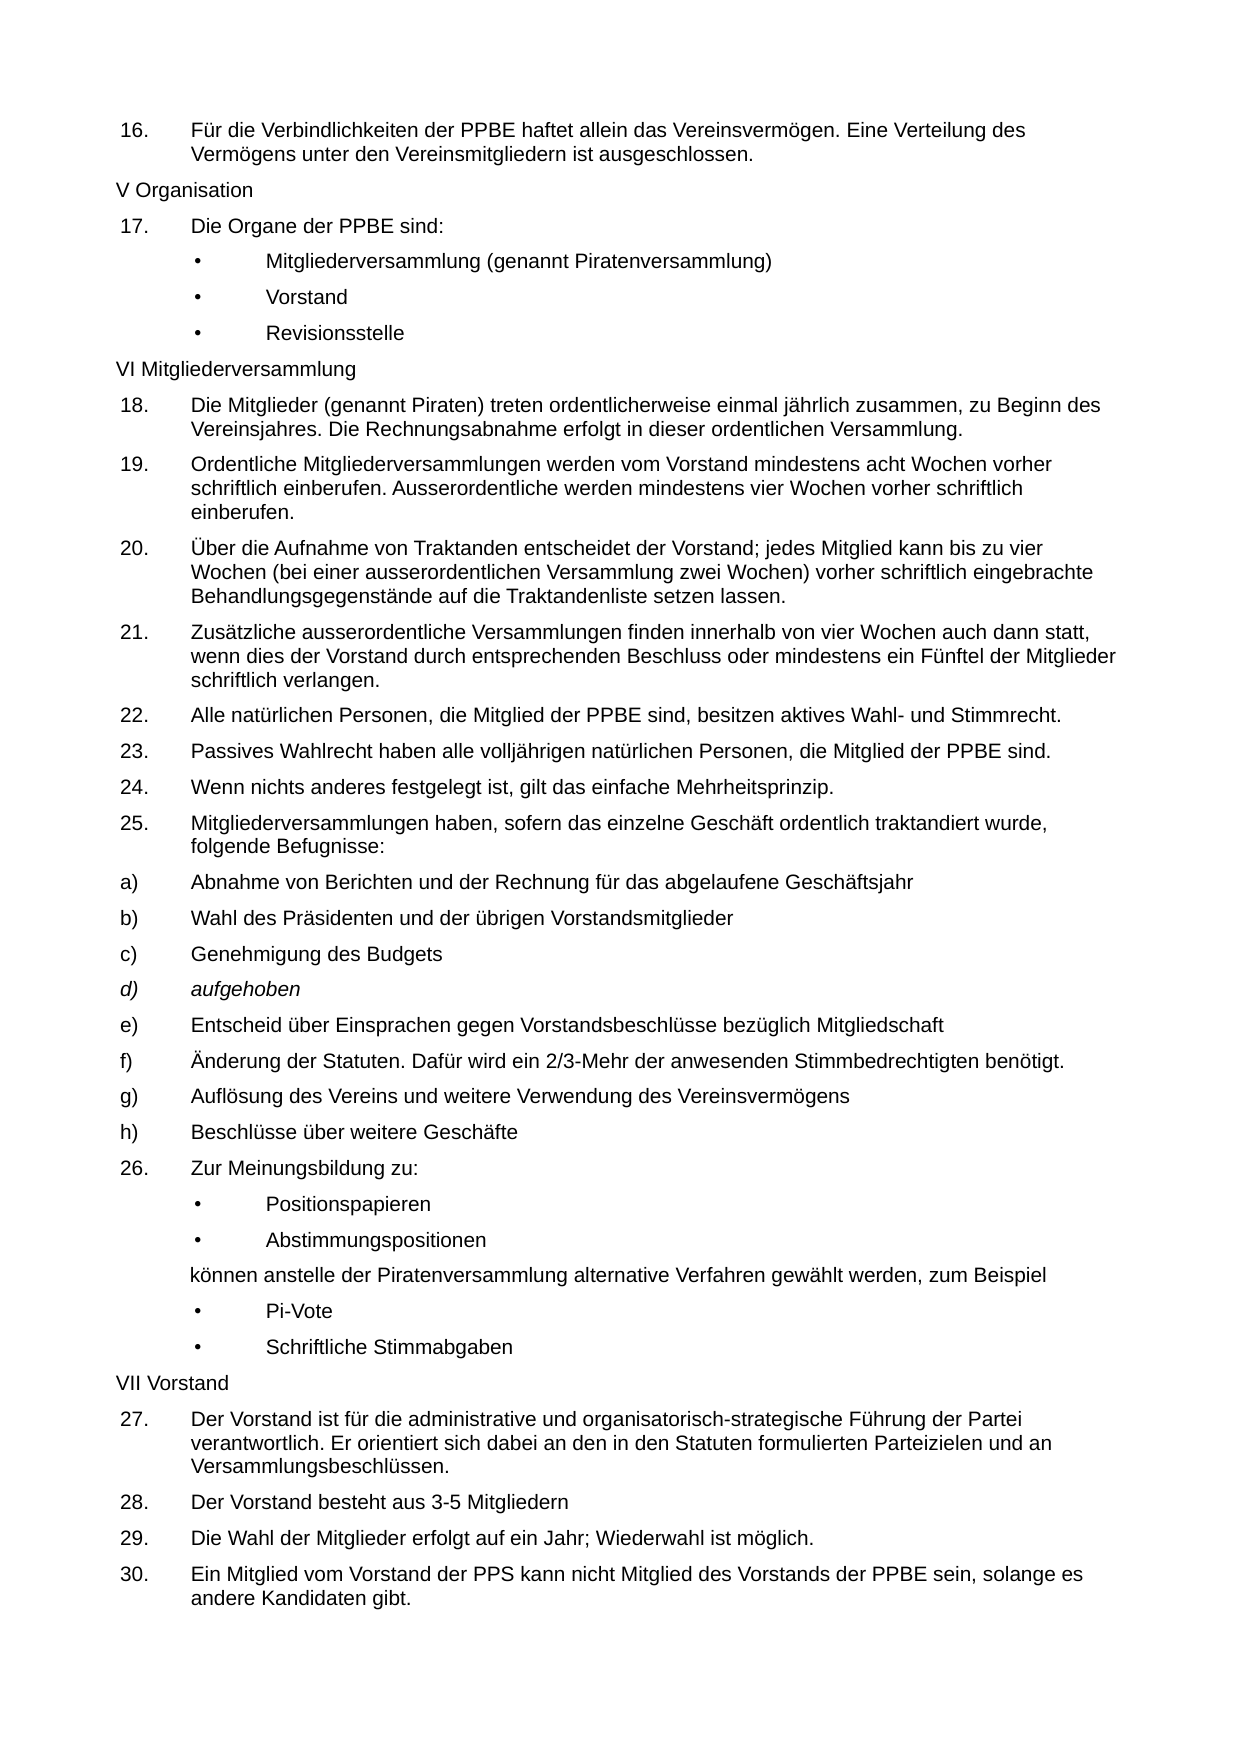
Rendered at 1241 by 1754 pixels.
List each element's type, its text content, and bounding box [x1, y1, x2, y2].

list V Organisation [114, 178, 1123, 202]
list VII Vorstand [114, 1371, 1123, 1394]
list Wenn nichts anderes festgelegt ist, gilt das einfache Mehrheitsprinzip. [114, 774, 1123, 798]
list Revisionsstelle [194, 321, 1123, 345]
list Die Wahl der Mitglieder erfolgt auf ein Jahr; Wiederwahl ist möglich. [114, 1526, 1123, 1550]
list Ein Mitglied vom Vorstand der PPS kann nicht Mitglied des Vorstands der PPBE sein, solange es andere Kandidaten gibt. [114, 1561, 1123, 1609]
list Passives Wahlrecht haben alle volljährigen natürlichen Personen, die Mitglied der PPBE sind. [114, 739, 1123, 763]
list Abstimmungspositionen [194, 1227, 1123, 1251]
list Änderung der Statuten. Dafür wird ein 2/3-Mehr der anwesenden Stimmbedrechtigten benötigt. [114, 1049, 1123, 1073]
list Abnahme von Berichten und der Rechnung für das abgelaufene Geschäftsjahr [114, 870, 1123, 894]
list Beschlüsse über weitere Geschäfte [114, 1120, 1123, 1144]
list Pi-Vote [194, 1299, 1123, 1323]
list aufgehoben [114, 977, 1123, 1001]
list Auflösung des Vereins und weitere Verwendung des Vereinsvermögens [114, 1084, 1123, 1108]
list Zur Meinungsbildung zu: [114, 1156, 1123, 1180]
list Zusätzliche ausserordentliche Versammlungen finden innerhalb von vier Wochen auch dann statt, wenn dies der Vorstand durch entsprechenden Beschluss oder mindestens ein Fünftel der Mitglieder schriftlich verlangen. [114, 619, 1123, 691]
list Die Organe der PPBE sind: [114, 213, 1123, 237]
list Schriftliche Stimmabgaben [194, 1335, 1123, 1359]
list Positionspapieren [194, 1192, 1123, 1216]
list Genehmigung des Budgets [114, 941, 1123, 965]
list Ordentliche Mitgliederversammlungen werden vom Vorstand mindestens acht Wochen vorher schriftlich einberufen. Ausserordentliche werden mindestens vier Wochen vorher schriftlich einberufen. [114, 452, 1123, 524]
list Für die Verbindlichkeiten der PPBE haftet allein das Vereinsvermögen. Eine Verteilung des Vermögens unter den Vereinsmitgliedern ist ausgeschlossen. [114, 118, 1123, 166]
list Die Mitglieder (genannt Piraten) treten ordentlicherweise einmal jährlich zusammen, zu Beginn des Vereinsjahres. Die Rechnungsabnahme erfolgt in dieser ordentlichen Versammlung. [114, 392, 1123, 440]
list Über die Aufnahme von Traktanden entscheidet der Vorstand; jedes Mitglied kann bis zu vier Wochen (bei einer ausserordentlichen Versammlung zwei Wochen) vorher schriftlich eingebrachte Behandlungsgegenstände auf die Traktandenliste setzen lassen. [114, 536, 1123, 608]
text können anstelle der Piratenversammlung alternative Verfahren gewählt werden, zum Beispiel [116, 1263, 1123, 1287]
list Mitgliederversammlung (genannt Piratenversammlung) [194, 249, 1123, 273]
list Der Vorstand besteht aus 3-5 Mitgliedern [114, 1490, 1123, 1514]
list Mitgliederversammlungen haben, sofern das einzelne Geschäft ordentlich traktandiert wurde, folgende Befugnisse: [114, 810, 1123, 858]
list Der Vorstand ist für die administrative und organisatorisch-strategische Führung der Partei verantwortlich. Er orientiert sich dabei an den in den Statuten formulierten Parteizielen und an Versammlungsbeschlüssen. [114, 1406, 1123, 1478]
list Vorstand [194, 285, 1123, 309]
text VI Mitgliederversammlung [116, 357, 1123, 381]
list Alle natürlichen Personen, die Mitglied der PPBE sind, besitzen aktives Wahl- und Stimmrecht. [114, 703, 1123, 727]
list Entscheid über Einsprachen gegen Vorstandsbeschlüsse bezüglich Mitgliedschaft [114, 1013, 1123, 1037]
list Wahl des Präsidenten und der übrigen Vorstandsmitglieder [114, 906, 1123, 930]
